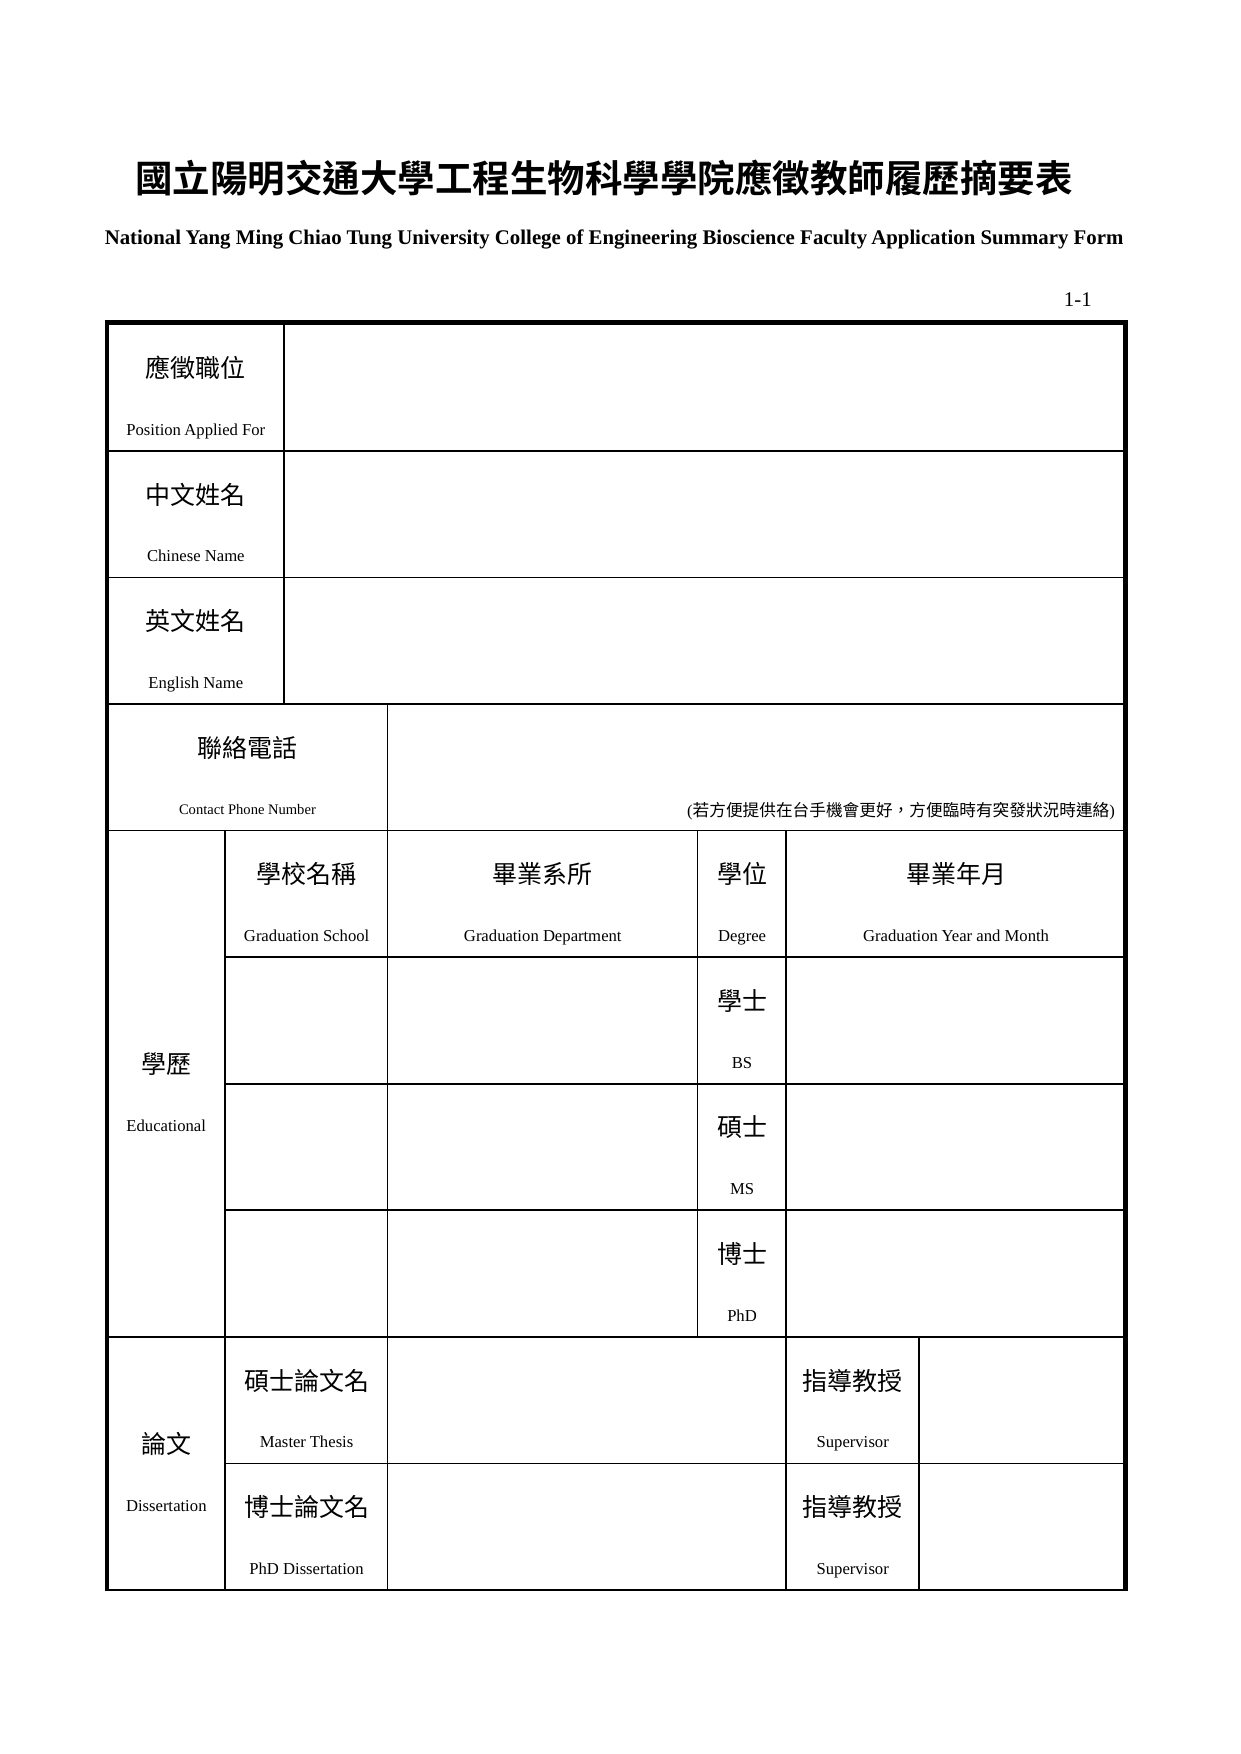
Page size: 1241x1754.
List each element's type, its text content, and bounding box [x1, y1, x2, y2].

table_cell 學歷 Educational [109, 831, 224, 1336]
table_cell [787, 958, 1123, 1083]
table_cell [226, 1085, 387, 1209]
table_cell 博士論文名 PhD Dissertation [226, 1464, 387, 1589]
table_cell 聯絡電話 Contact Phone Number [109, 705, 387, 830]
table_header [285, 325, 1123, 450]
table_cell [920, 1338, 1123, 1462]
table_cell [285, 578, 1123, 703]
text National Yang Ming Chiao Tung University College of Engineering Bioscience Faculty Application Summary Form [65, 195, 1163, 258]
table_cell 論文 Dissertation [109, 1338, 224, 1589]
table_header 應徵職位 Position Applied For [109, 325, 283, 450]
table_cell 學校名稱 Graduation School [226, 831, 387, 956]
table_cell 碩士論文名 Master Thesis [226, 1338, 387, 1462]
table_cell [226, 958, 387, 1083]
table_cell 學士 BS [698, 958, 785, 1083]
table_cell (若方便提供在台手機會更好，方便臨時有突發狀況時連絡) [388, 705, 1123, 830]
table_cell 碩士 MS [698, 1085, 785, 1209]
table_cell 指導教授 Supervisor [787, 1338, 918, 1462]
table_cell [388, 1464, 785, 1589]
table_cell 英文姓名 English Name [109, 578, 283, 703]
table_cell [787, 1211, 1123, 1336]
table_cell [787, 1085, 1123, 1209]
table_cell [285, 452, 1123, 577]
table_cell 畢業系所 Graduation Department [388, 831, 697, 956]
table_cell [226, 1211, 387, 1336]
table_cell 畢業年月 Graduation Year and Month [787, 831, 1123, 956]
table_cell [388, 1085, 697, 1209]
table_cell [920, 1464, 1123, 1589]
table_cell [388, 1338, 785, 1462]
table_cell [388, 1211, 697, 1336]
table_cell 博士 PhD [698, 1211, 785, 1336]
table_cell [388, 958, 697, 1083]
table_cell 指導教授 Supervisor [787, 1464, 918, 1589]
text 國立陽明交通大學工程生物科學學院應徵教師履歷摘要表 [65, 133, 1163, 195]
table_cell 學位 Degree [698, 831, 785, 956]
table_cell 中文姓名 Chinese Name [109, 452, 283, 577]
text 1-1 [65, 258, 1091, 320]
